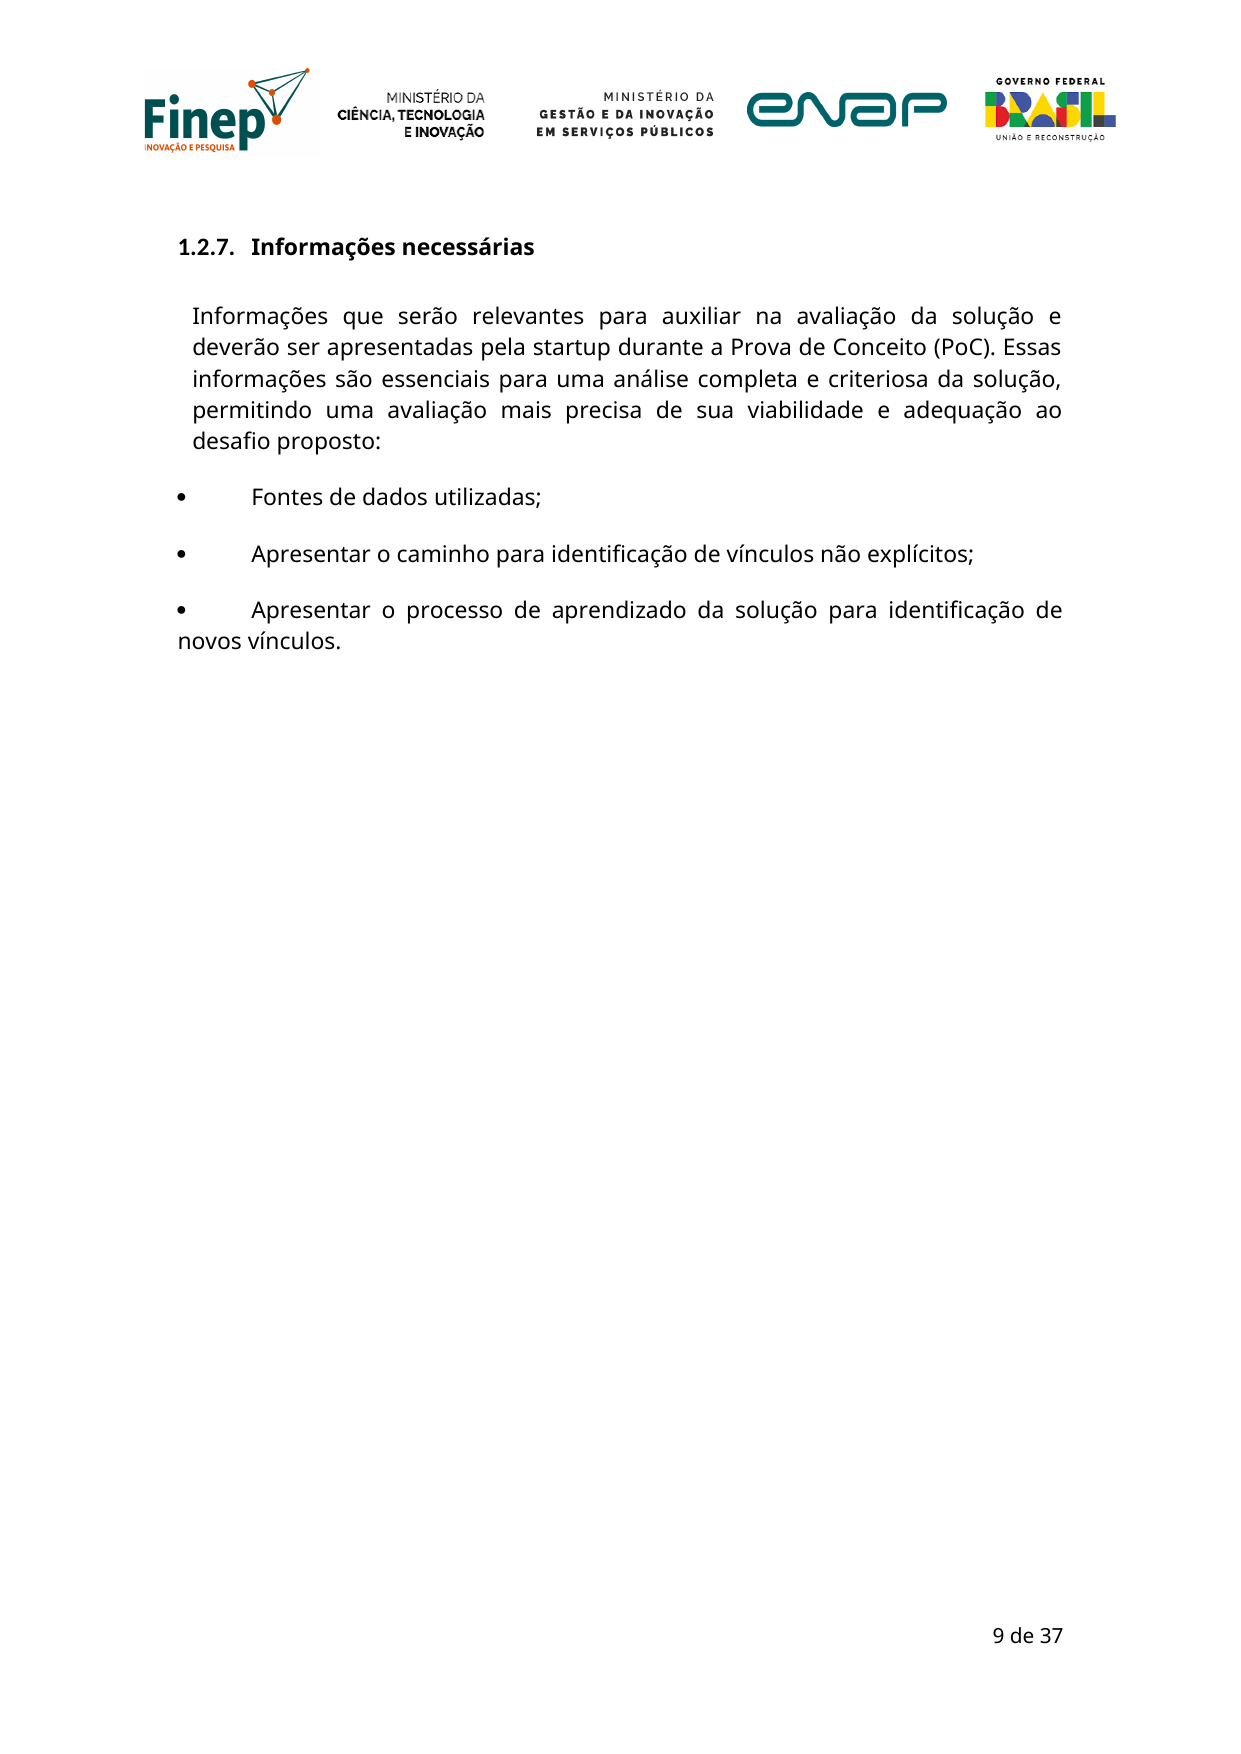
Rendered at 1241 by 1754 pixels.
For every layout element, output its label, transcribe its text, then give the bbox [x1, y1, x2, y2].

list Informações necessárias [177, 231, 1063, 262]
text Informações que serão relevantes para auxiliar na avaliação da solução e deverão ser apresentadas pela startup durante a Prova de Conceito (PoC). Essas informações são essenciais para uma análise completa e criteriosa da solução, permitindo uma avaliação mais precisa de sua viabilidade e adequação ao desafio proposto: [192, 300, 1063, 456]
list Apresentar o caminho para identificação de vínculos não explícitos; [177, 537, 1063, 569]
list Fontes de dados utilizadas; [177, 481, 1063, 512]
list Apresentar o processo de aprendizado da solução para identificação de novos vínculos. [177, 594, 1063, 656]
